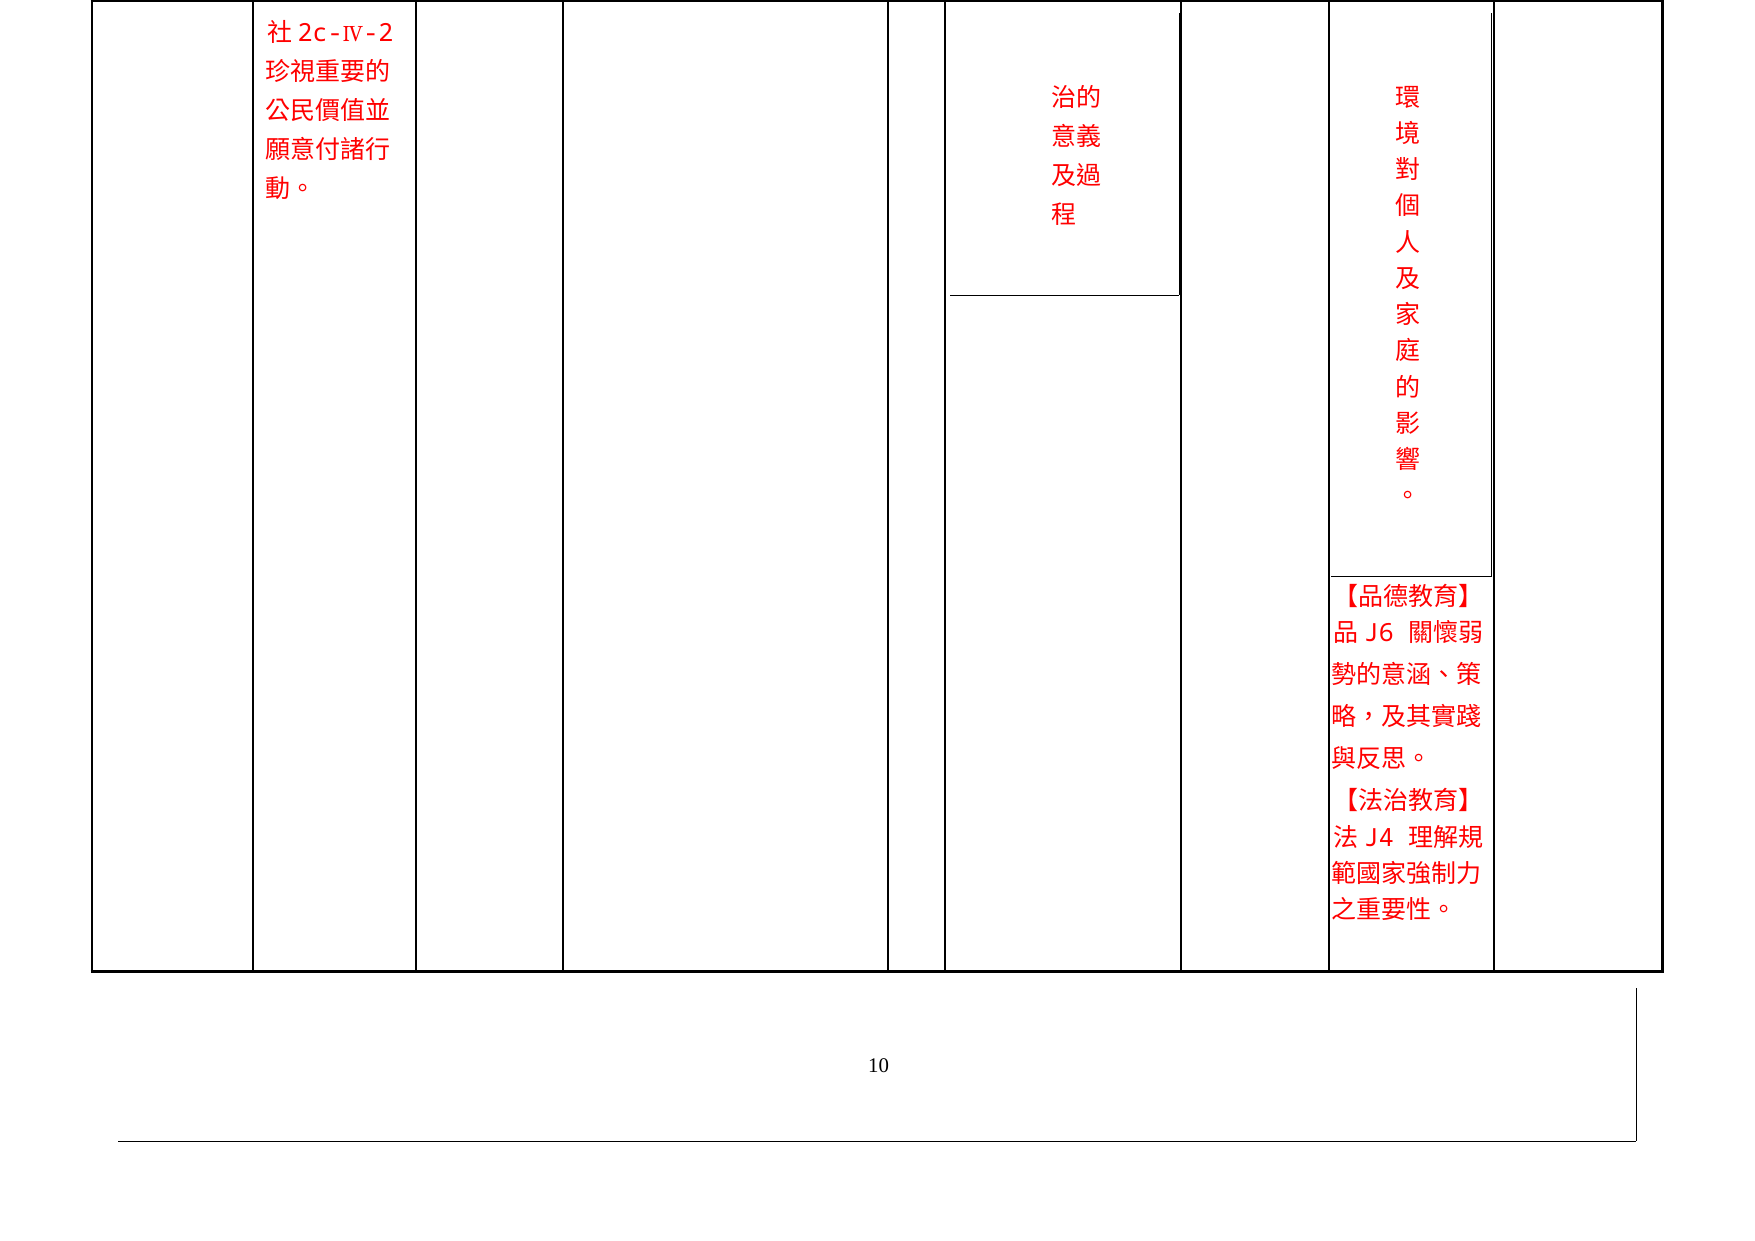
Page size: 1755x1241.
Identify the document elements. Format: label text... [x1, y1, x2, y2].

table_cell [889, 2, 944, 970]
table_cell [1182, 2, 1328, 970]
table_cell 治的意義及過程 [946, 2, 1180, 970]
table_cell 環境對個人及家庭的影響。 【品德教育】 品J6 關懷弱勢的意涵、策略，及其實踐與反思。 【法治教育】 法J4 理解規範國家強制力之重要性。 [1330, 2, 1493, 970]
table_cell [417, 2, 562, 970]
table_cell [564, 2, 887, 970]
table_cell [93, 2, 252, 970]
table_cell 社2c-Ⅳ-2 珍視重要的公民價值並願意付諸行動。 [254, 2, 415, 970]
table_cell [1495, 2, 1661, 970]
